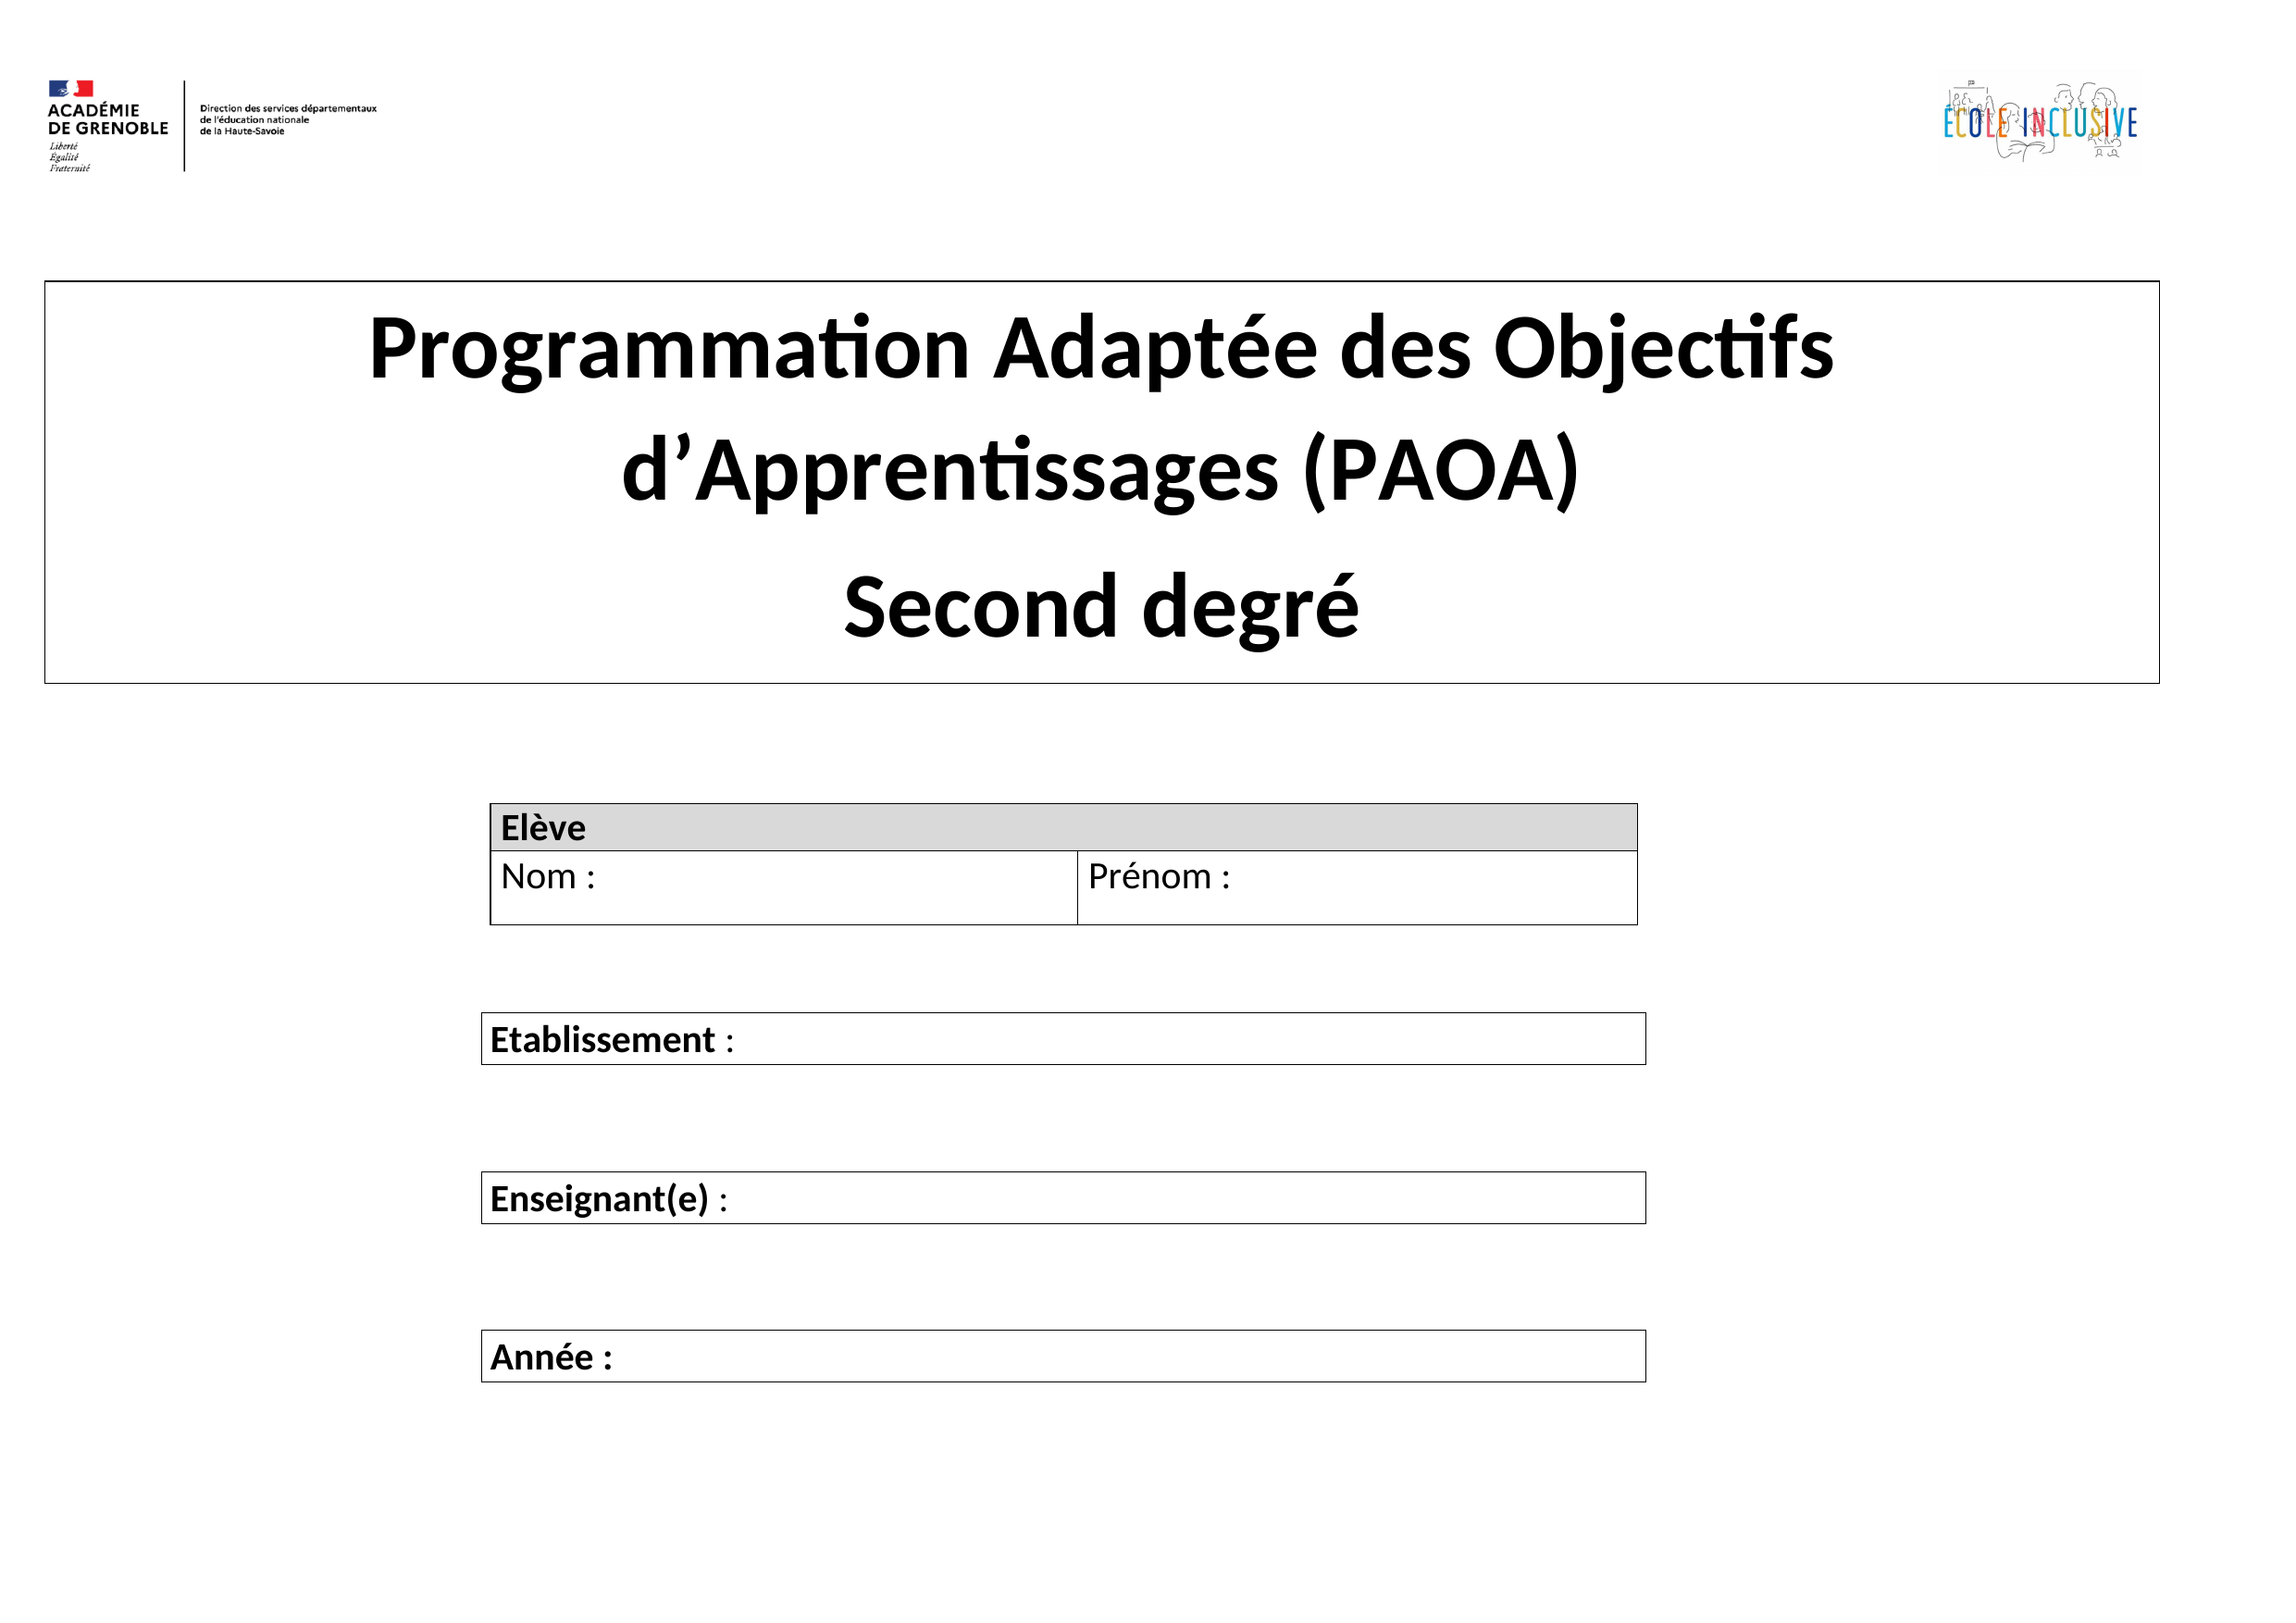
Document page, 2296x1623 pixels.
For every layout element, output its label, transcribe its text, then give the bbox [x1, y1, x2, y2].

text Elève [501, 804, 1627, 850]
text Année : [482, 1331, 1645, 1381]
text Etablissement : [482, 1013, 1645, 1064]
text Second degré [59, 548, 2146, 661]
text Nom : [501, 851, 1067, 898]
text Programmation Adaptée des Objectifs d’Apprentissages (PAOA) [59, 288, 2146, 523]
text Enseignant(e) : [482, 1172, 1645, 1223]
picture [43, 77, 380, 177]
text Prénom : [1088, 851, 1627, 898]
picture [1938, 69, 2142, 177]
